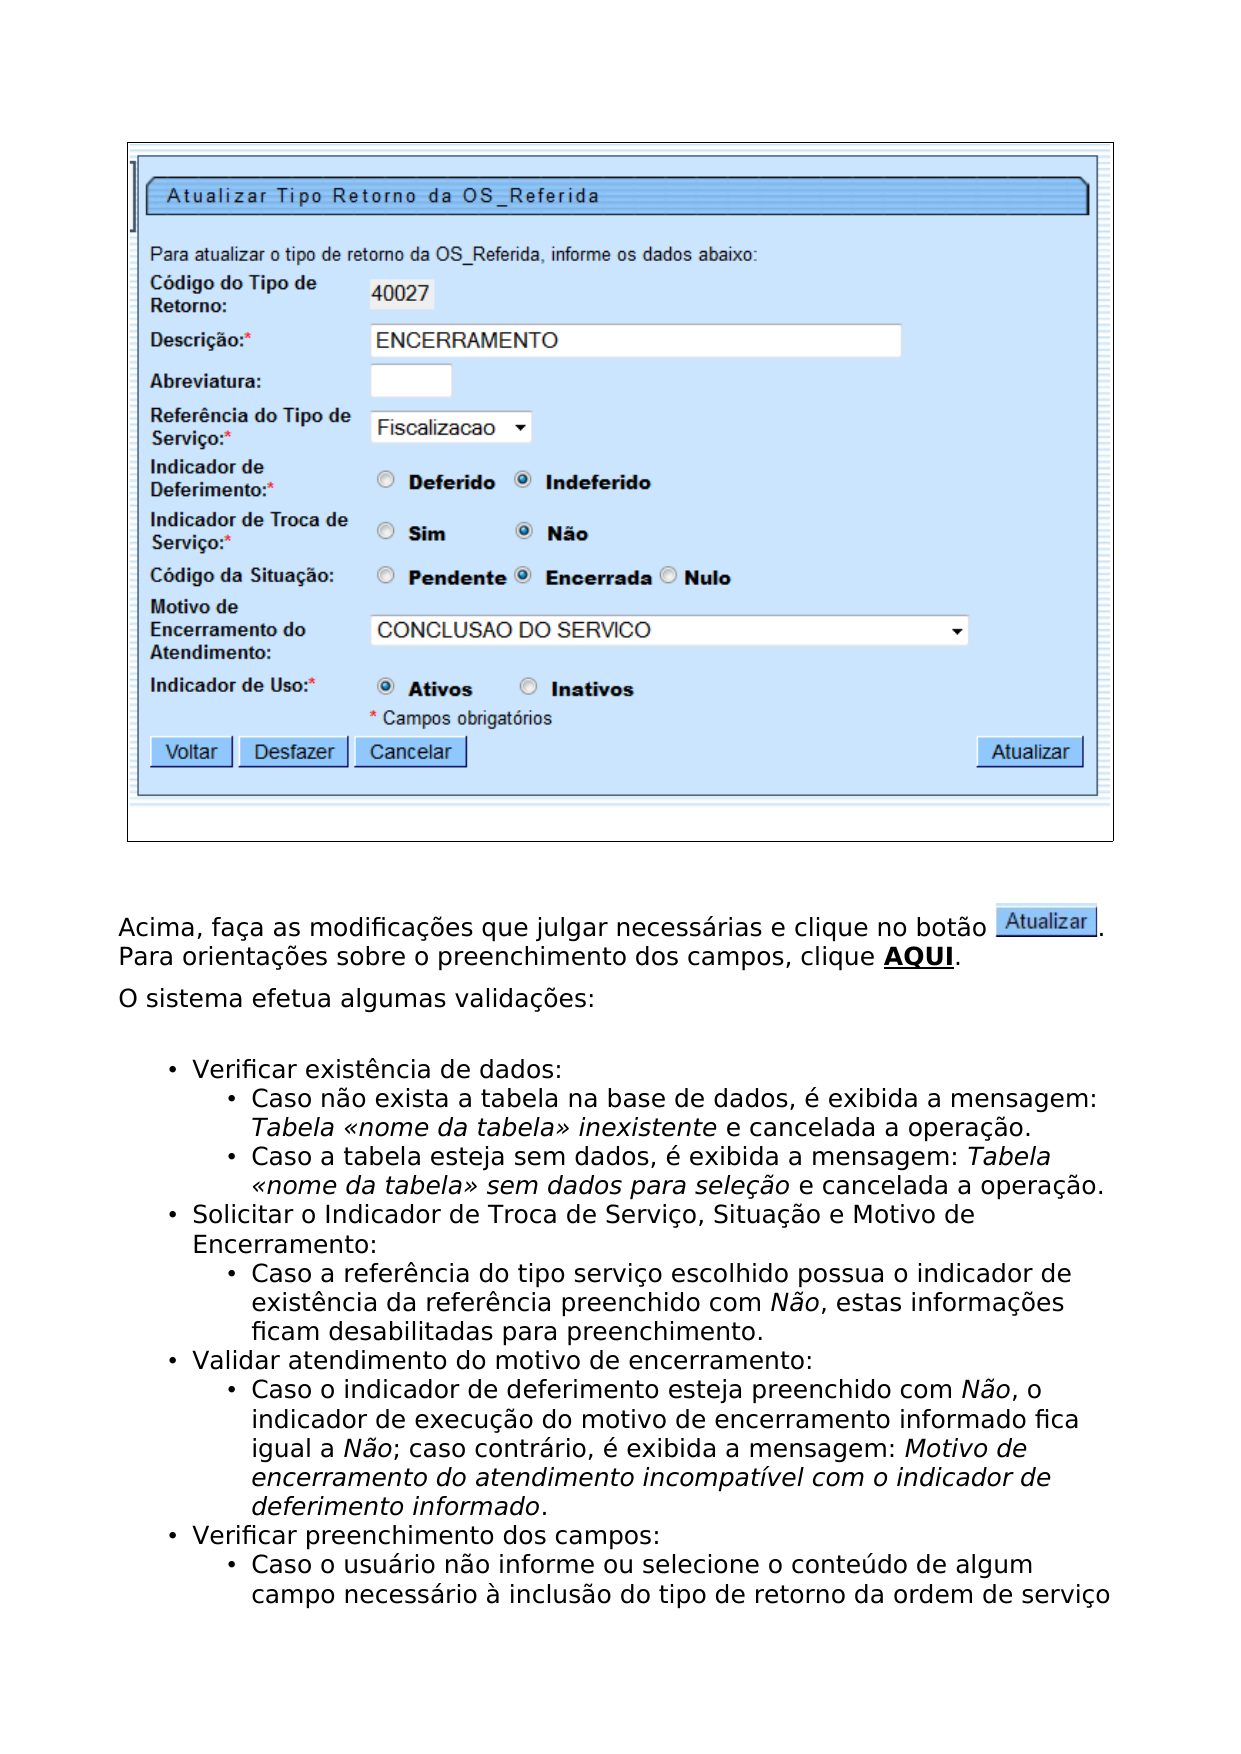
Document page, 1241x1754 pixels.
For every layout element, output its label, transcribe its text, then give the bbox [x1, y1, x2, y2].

list Caso o usuário não informe ou selecione o conteúdo de algum campo necessário à inclusão do tipo de retorno da ordem de serviço [236, 1551, 1122, 1609]
list Verificar existência de dados: [177, 1055, 1122, 1084]
text O sistema efetua algumas validações: [118, 984, 1122, 1013]
list Caso não exista a tabela na base de dados, é exibida a mensagem: Tabela «nome da tabela» inexistente e cancelada a operação. [236, 1084, 1122, 1142]
list Caso a referência do tipo serviço escolhido possua o indicador de existência da referência preenchido com Não, estas informações ficam desabilitadas para preenchimento. [236, 1259, 1122, 1347]
table_header [128, 143, 1113, 841]
list Verificar preenchimento dos campos: [177, 1522, 1122, 1551]
list Caso a tabela esteja sem dados, é exibida a mensagem: Tabela «nome da tabela» sem dados para seleção e cancelada a operação. [236, 1142, 1122, 1201]
list Validar atendimento do motivo de encerramento: [177, 1347, 1122, 1376]
list Solicitar o Indicador de Troca de Serviço, Situação e Motivo de Encerramento: [177, 1201, 1122, 1259]
picture [129, 144, 1111, 809]
text Acima, faça as modificações que julgar necessárias e clique no botão . Para orientações sobre o preenchimento dos campos, clique AQUI. [118, 903, 1122, 971]
list Caso o indicador de deferimento esteja preenchido com Não, o indicador de execução do motivo de encerramento informado fica igual a Não; caso contrário, é exibida a mensagem: Motivo de encerramento do atendimento incompatível com o indicador de deferimento informado. [236, 1376, 1122, 1522]
picture [995, 903, 1098, 937]
